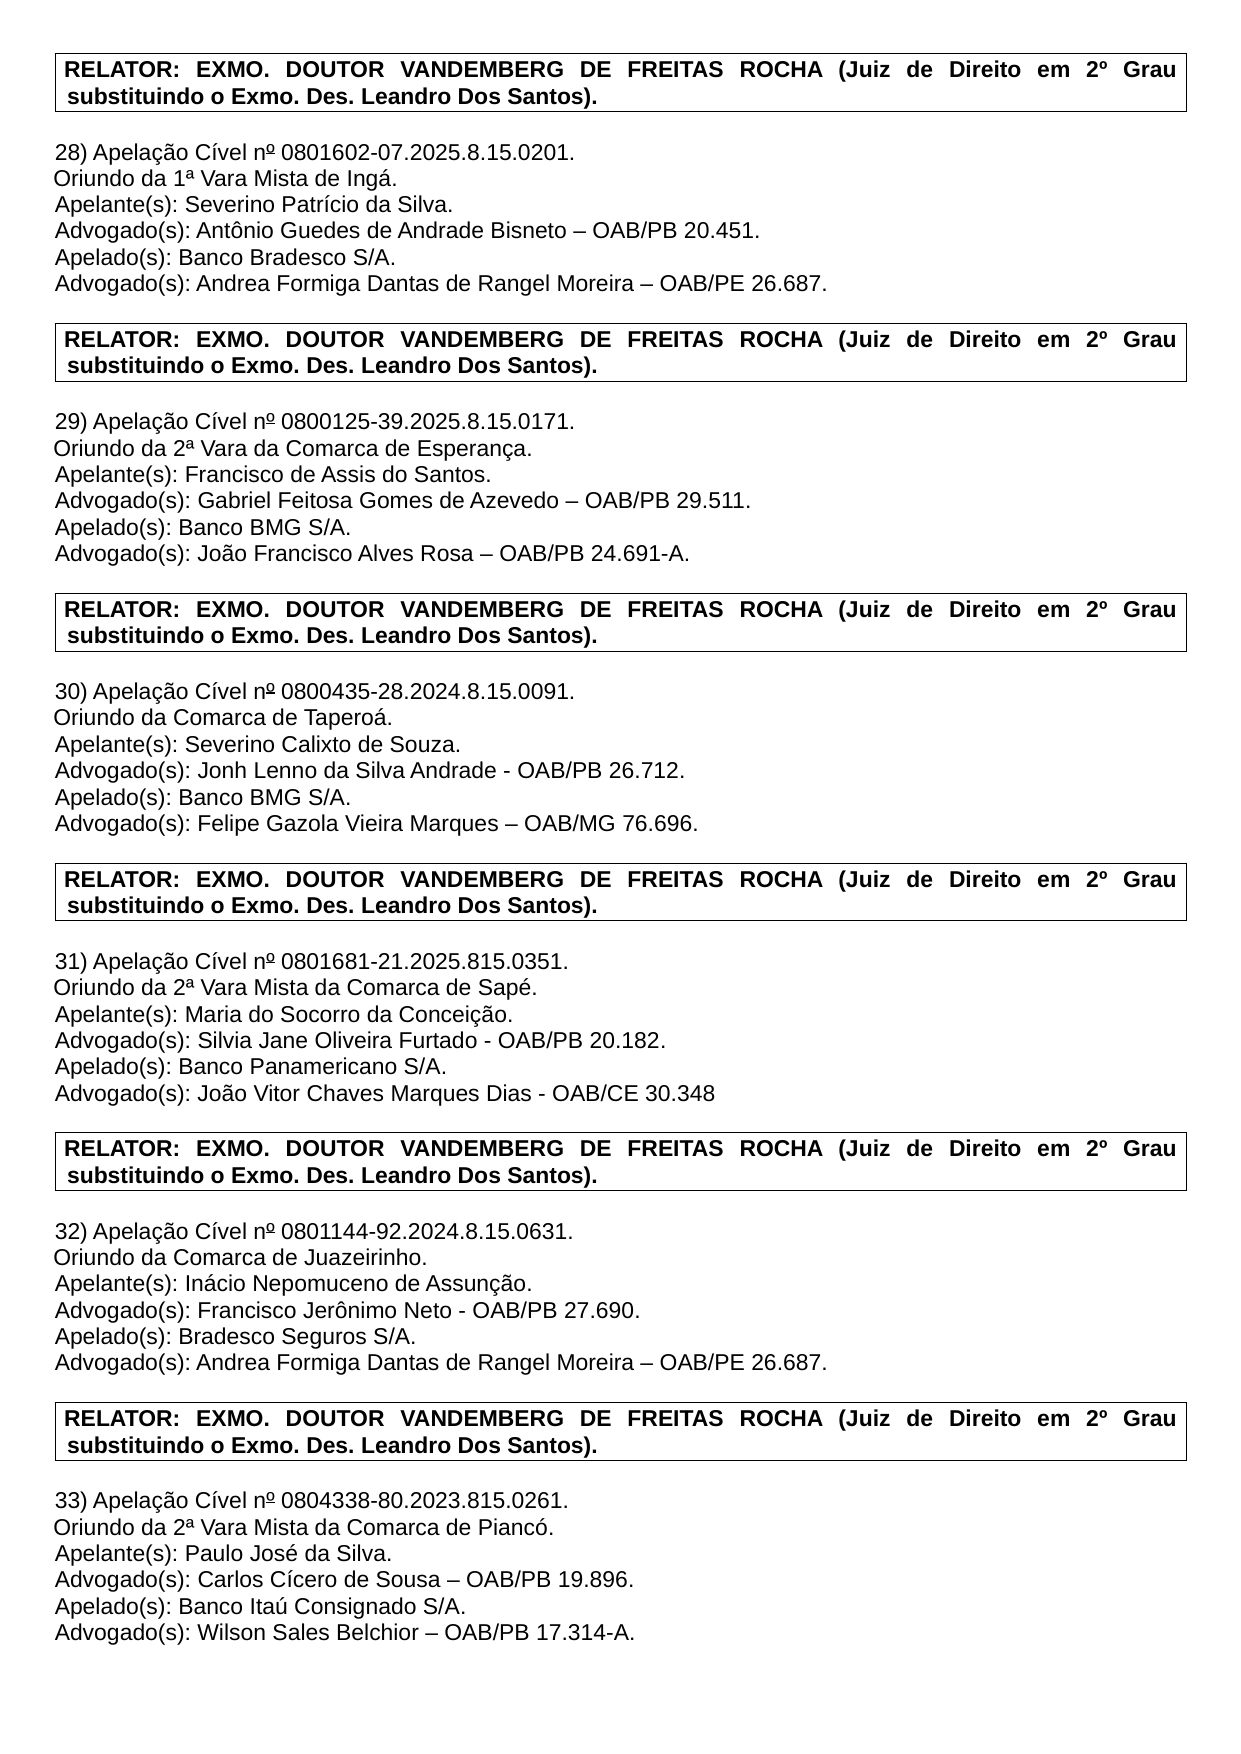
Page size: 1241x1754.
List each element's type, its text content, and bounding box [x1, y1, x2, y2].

text Advogado(s): Wilson Sales Belchior – OAB/PB 17.314-A. [54, 1619, 1187, 1646]
text Advogado(s): Carlos Cícero de Sousa – OAB/PB 19.896. [54, 1566, 1187, 1593]
text Oriundo da 2ª Vara Mista da Comarca de Sapé. [53, 974, 1187, 1001]
text Advogado(s): Francisco Jerônimo Neto - OAB/PB 27.690. [54, 1297, 1187, 1323]
text RELATOR: EXMO. DOUTOR VANDEMBERG DE FREITAS ROCHA (Juiz de Direito em 2º Grau substituindo o Exmo. Des. Leandro Dos Santos). [56, 1133, 1186, 1190]
text Apelante(s): Inácio Nepomuceno de Assunção. [54, 1270, 1187, 1297]
text Apelante(s): Maria do Socorro da Conceição. [54, 1001, 1187, 1027]
text RELATOR: EXMO. DOUTOR VANDEMBERG DE FREITAS ROCHA (Juiz de Direito em 2º Grau substituindo o Exmo. Des. Leandro Dos Santos). [56, 1403, 1186, 1460]
text Advogado(s): João Francisco Alves Rosa – OAB/PB 24.691-A. [54, 540, 1187, 566]
text Advogado(s): Jonh Lenno da Silva Andrade - OAB/PB 26.712. [54, 757, 1187, 783]
text Apelado(s): Banco Itaú Consignado S/A. [54, 1593, 1187, 1619]
text Advogado(s): Silvia Jane Oliveira Furtado - OAB/PB 20.182. [54, 1027, 1187, 1053]
text Apelado(s): Banco BMG S/A. [54, 514, 1187, 540]
text Apelado(s): Banco Panamericano S/A. [54, 1053, 1187, 1079]
text RELATOR: EXMO. DOUTOR VANDEMBERG DE FREITAS ROCHA (Juiz de Direito em 2º Grau substituindo o Exmo. Des. Leandro Dos Santos). [56, 864, 1186, 920]
text Oriundo da 2ª Vara Mista da Comarca de Piancó. [53, 1514, 1187, 1540]
text Oriundo da 1ª Vara Mista de Ingá. [53, 165, 1187, 191]
text Advogado(s): Gabriel Feitosa Gomes de Azevedo – OAB/PB 29.511. [54, 487, 1187, 514]
text Apelado(s): Banco Bradesco S/A. [54, 244, 1187, 270]
text Oriundo da 2ª Vara da Comarca de Esperança. [53, 434, 1187, 461]
text Apelante(s): Francisco de Assis do Santos. [54, 461, 1187, 487]
text 29) Apelação Cível nº 0800125-39.2025.8.15.0171. [54, 408, 1187, 434]
text 32) Apelação Cível nº 0801144-92.2024.8.15.0631. [54, 1218, 1187, 1244]
text 31) Apelação Cível nº 0801681-21.2025.815.0351. [54, 948, 1187, 974]
text Advogado(s): Felipe Gazola Vieira Marques – OAB/MG 76.696. [54, 810, 1187, 836]
text Oriundo da Comarca de Juazeirinho. [53, 1244, 1187, 1270]
text Advogado(s): Andrea Formiga Dantas de Rangel Moreira – OAB/PE 26.687. [54, 270, 1187, 297]
text Oriundo da Comarca de Taperoá. [53, 704, 1187, 731]
text Apelante(s): Severino Calixto de Souza. [54, 731, 1187, 757]
text Advogado(s): Andrea Formiga Dantas de Rangel Moreira – OAB/PE 26.687. [54, 1349, 1187, 1376]
text 33) Apelação Cível nº 0804338-80.2023.815.0261. [54, 1487, 1187, 1514]
text RELATOR: EXMO. DOUTOR VANDEMBERG DE FREITAS ROCHA (Juiz de Direito em 2º Grau substituindo o Exmo. Des. Leandro Dos Santos). [56, 594, 1186, 651]
text Apelante(s): Paulo José da Silva. [54, 1540, 1187, 1566]
text Apelante(s): Severino Patrício da Silva. [54, 191, 1187, 217]
text Apelado(s): Banco BMG S/A. [54, 783, 1187, 810]
text Apelado(s): Bradesco Seguros S/A. [54, 1323, 1187, 1349]
text 30) Apelação Cível nº 0800435-28.2024.8.15.0091. [54, 678, 1187, 704]
text 28) Apelação Cível nº 0801602-07.2025.8.15.0201. [54, 138, 1187, 165]
text RELATOR: EXMO. DOUTOR VANDEMBERG DE FREITAS ROCHA (Juiz de Direito em 2º Grau substituindo o Exmo. Des. Leandro Dos Santos). [56, 54, 1186, 111]
text Advogado(s): João Vitor Chaves Marques Dias - OAB/CE 30.348 [54, 1079, 1187, 1106]
text Advogado(s): Antônio Guedes de Andrade Bisneto – OAB/PB 20.451. [54, 217, 1187, 244]
text RELATOR: EXMO. DOUTOR VANDEMBERG DE FREITAS ROCHA (Juiz de Direito em 2º Grau substituindo o Exmo. Des. Leandro Dos Santos). [56, 324, 1186, 381]
